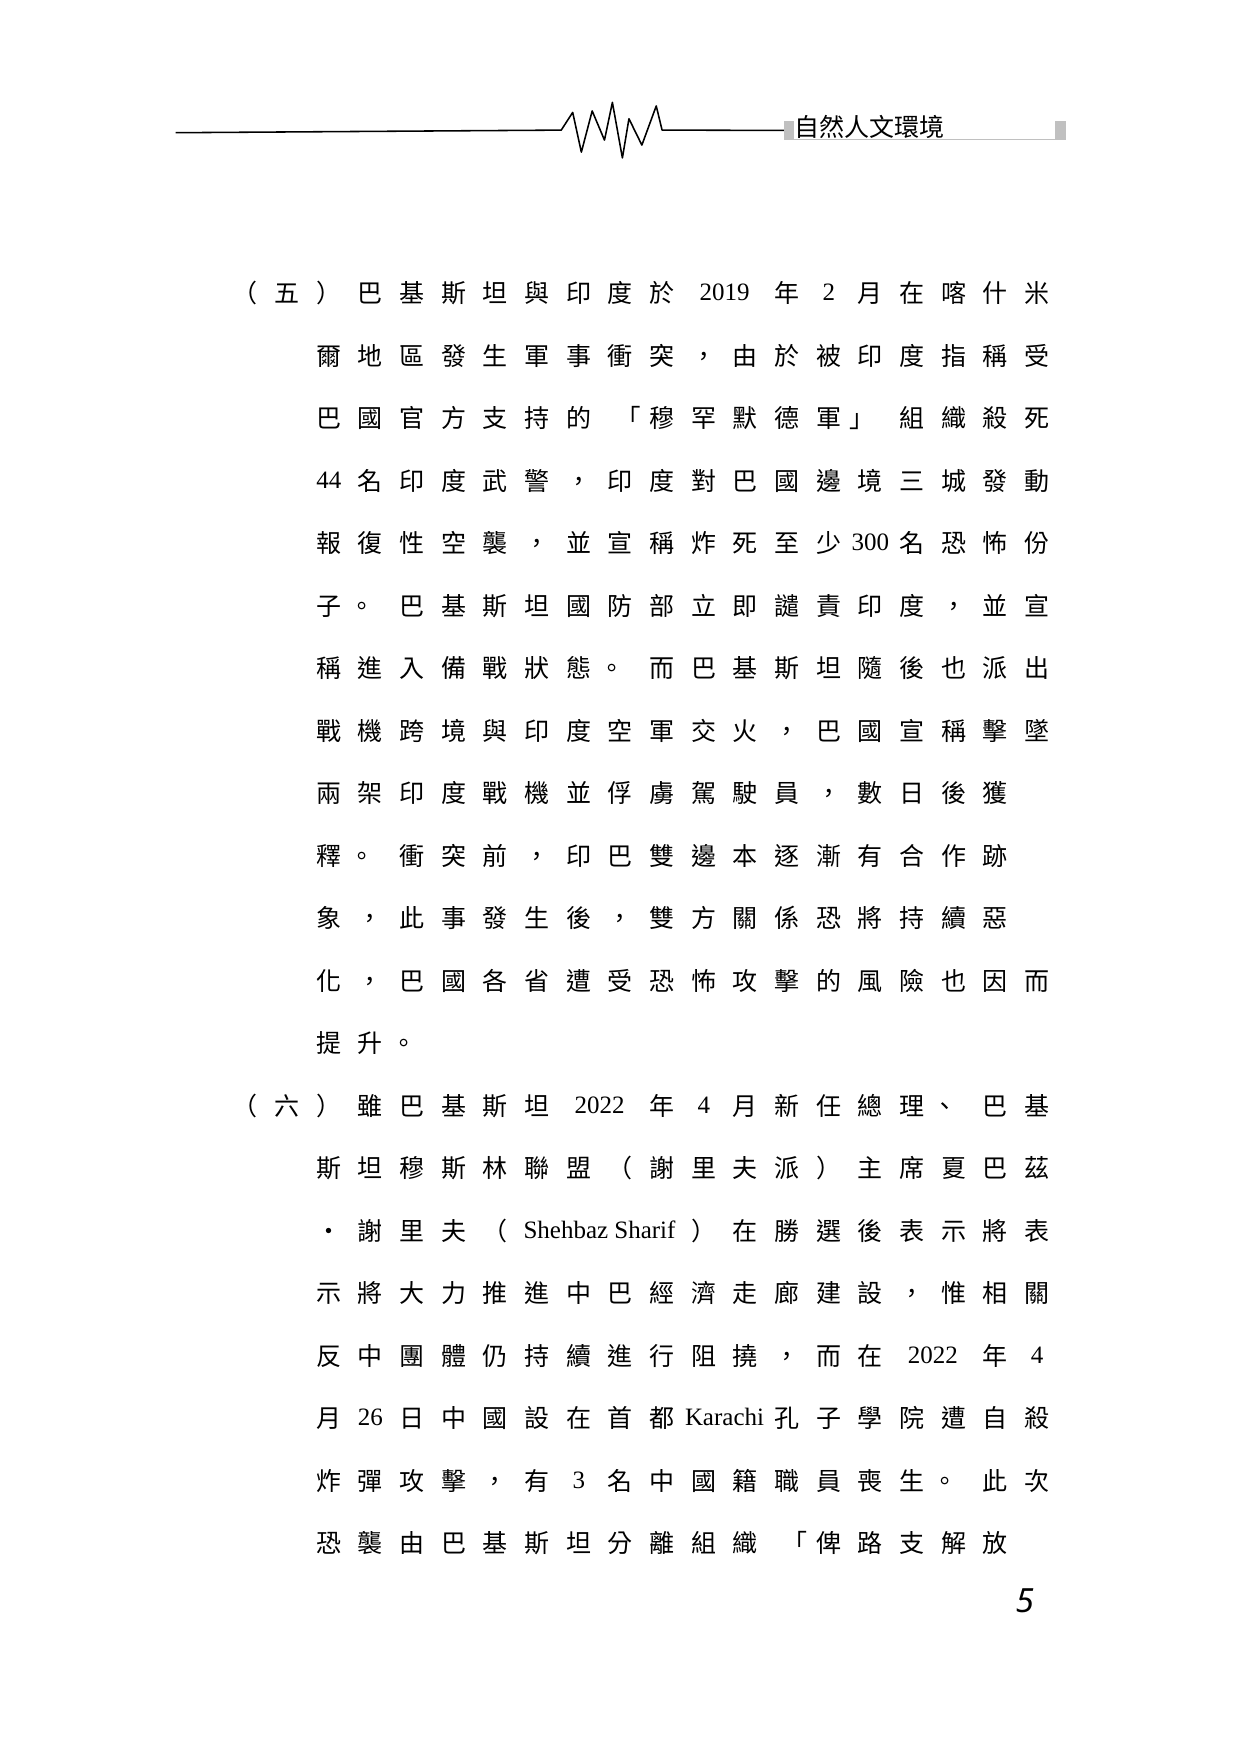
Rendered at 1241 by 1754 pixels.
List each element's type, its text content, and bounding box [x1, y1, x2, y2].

text （六）雖巴基斯坦2022年4月新任總理、巴基斯坦穆斯林聯盟（謝里夫派）主席夏巴茲‧謝里夫（Shehbaz Sharif）在勝選後表示將表示將大力推進中巴經濟走廊建設，惟相關反中團體仍持續進行阻撓，而在2022年4月26日中國設在首都Karachi孔子學院遭自殺炸彈攻擊，有3名中國籍職員喪生。此次恐襲由巴基斯坦分離組織「俾路支解放 [207, 1063, 1058, 1563]
text （五）巴基斯坦與印度於2019年2月在喀什米爾地區發生軍事衝突，由於被印度指稱受巴國官方支持的｢穆罕默德軍｣組織殺死44名印度武警，印度對巴國邊境三城發動報復性空襲，並宣稱炸死至少300名恐怖份子。巴基斯坦國防部立即譴責印度，並宣稱進入備戰狀態。而巴基斯坦隨後也派出戰機跨境與印度空軍交火，巴國宣稱擊墜兩架印度戰機並俘虜駕駛員，數日後獲釋。衝突前，印巴雙邊本逐漸有合作跡象，此事發生後，雙方關係恐將持續惡化，巴國各省遭受恐怖攻擊的風險也因而提升。 [207, 250, 1058, 1063]
